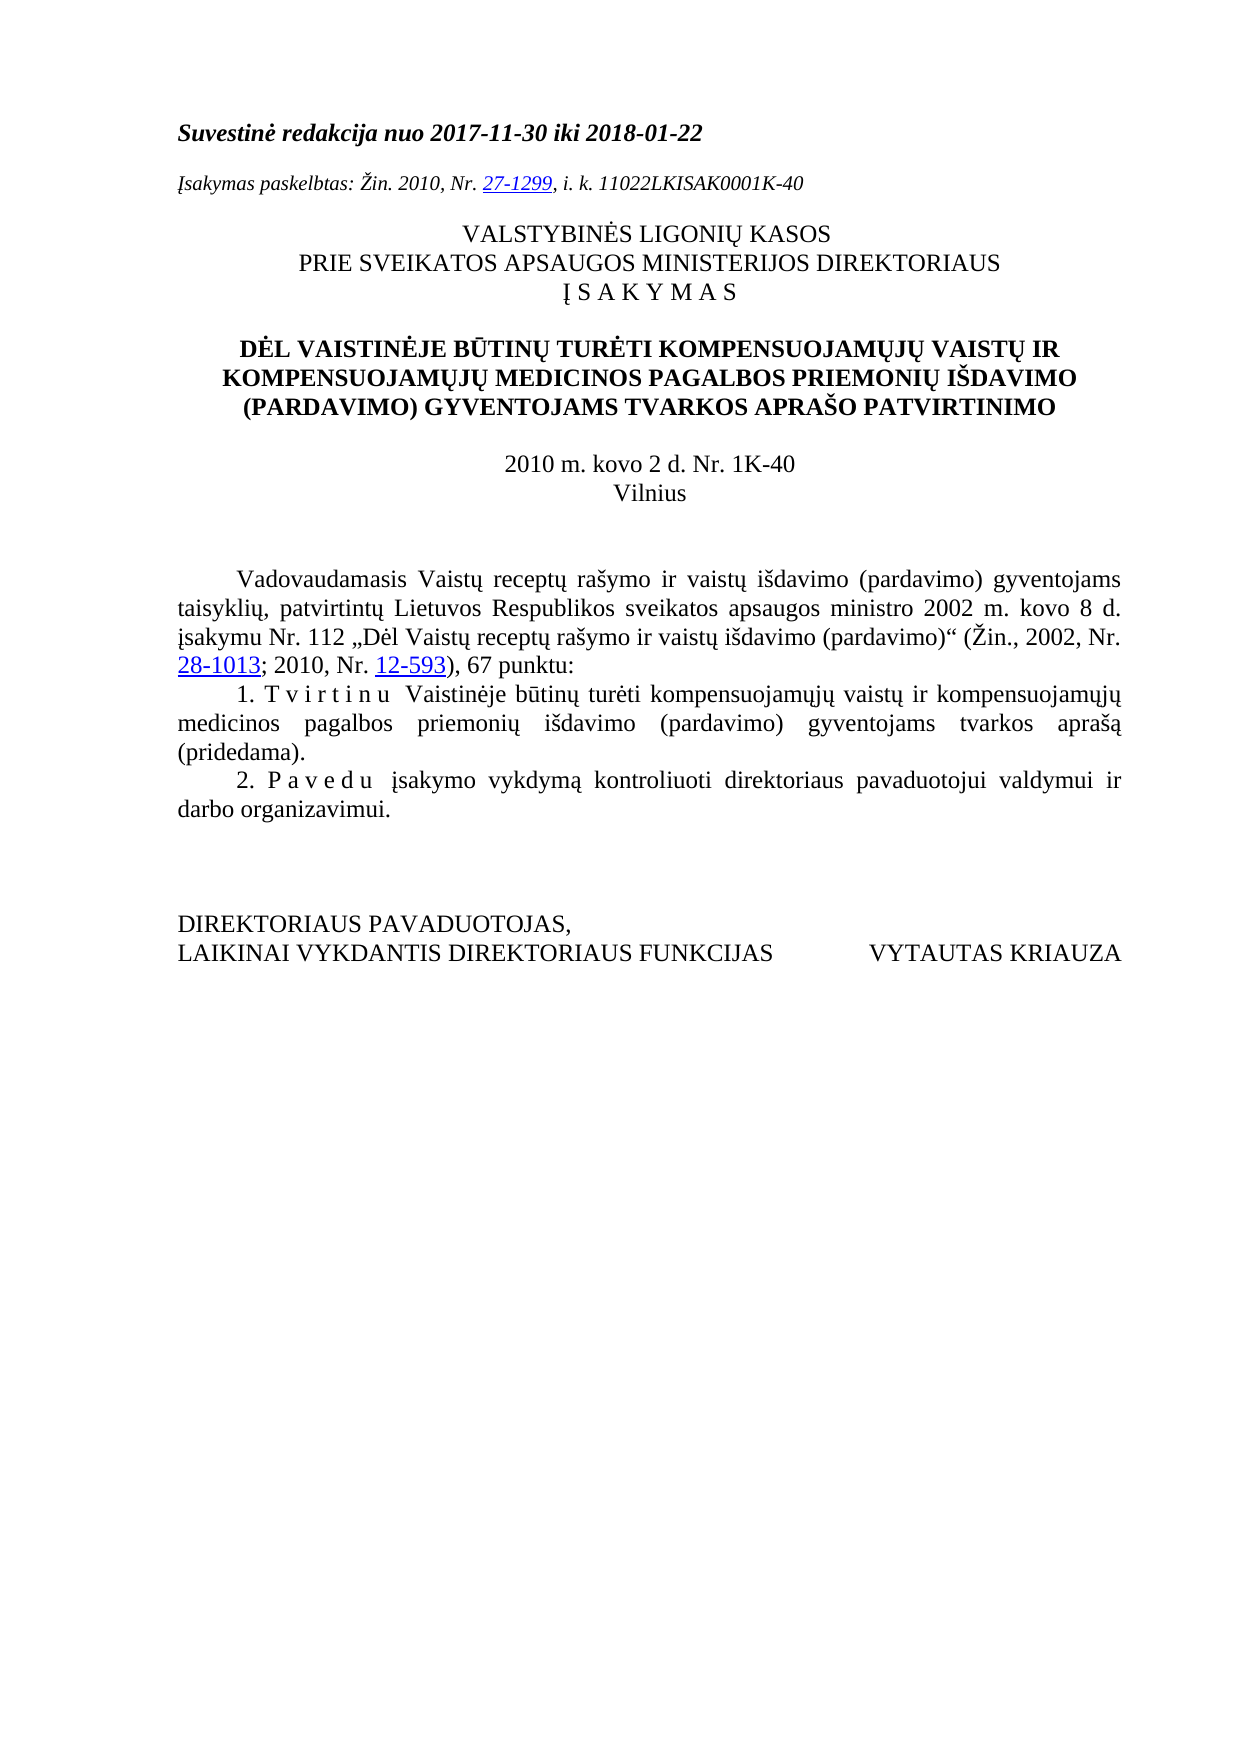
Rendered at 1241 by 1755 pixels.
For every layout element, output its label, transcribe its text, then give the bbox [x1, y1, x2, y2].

text Vadovaudamasis Vaistų receptų rašymo ir vaistų išdavimo (pardavimo) gyventojams taisyklių, patvirtintų Lietuvos Respublikos sveikatos apsaugos ministro 2002 m. kovo 8 d. įsakymu Nr. 112 „Dėl Vaistų receptų rašymo ir vaistų išdavimo (pardavimo)“ (Žin., 2002, Nr. 28-1013; 2010, Nr. 12-593), 67 punktu: [177, 564, 1122, 679]
text ĮSAKYMAS [177, 277, 1122, 305]
text 1. Tvirtinu Vaistinėje būtinų turėti kompensuojamųjų vaistų ir kompensuojamųjų medicinos pagalbos priemonių išdavimo (pardavimo) gyventojams tvarkos aprašą (pridedama). [177, 679, 1122, 765]
text Įsakymas paskelbtas: Žin. 2010, Nr. 27-1299, i. k. 11022LKISAK0001K-40 [177, 171, 1122, 195]
text Suvestinė redakcija nuo 2017-11-30 iki 2018-01-22 [177, 118, 1122, 147]
text Direktoriaus pavaduotojas, [177, 909, 1122, 938]
text Vilnius [177, 478, 1122, 507]
text DĖL VAISTINĖJE BŪTINŲ TURĖTI KOMPENSUOJAMŲJŲ VAISTŲ IR KOMPENSUOJAMŲJŲ MEDICINOS PAGALBOS PRIEMONIŲ IŠDAVIMO (PARDAVIMO) GYVENTOJAMS TVARKOS APRAŠO PATVIRTINIMO [177, 334, 1122, 420]
text PRIE SVEIKATOS APSAUGOS MINISTERIJOS DIREKTORIAUS [177, 248, 1122, 277]
text VALSTYBINĖS LIGONIŲ KASOS [177, 219, 1122, 248]
text 2. Pavedu įsakymo vykdymą kontroliuoti direktoriaus pavaduotojui valdymui ir darbo organizavimui. [177, 765, 1122, 823]
text 2010 m. kovo 2 d. Nr. 1K-40 [177, 449, 1122, 478]
text laikinai vykdantis direktoriaus funkcijas Vytautas Kriauza [177, 938, 1122, 967]
